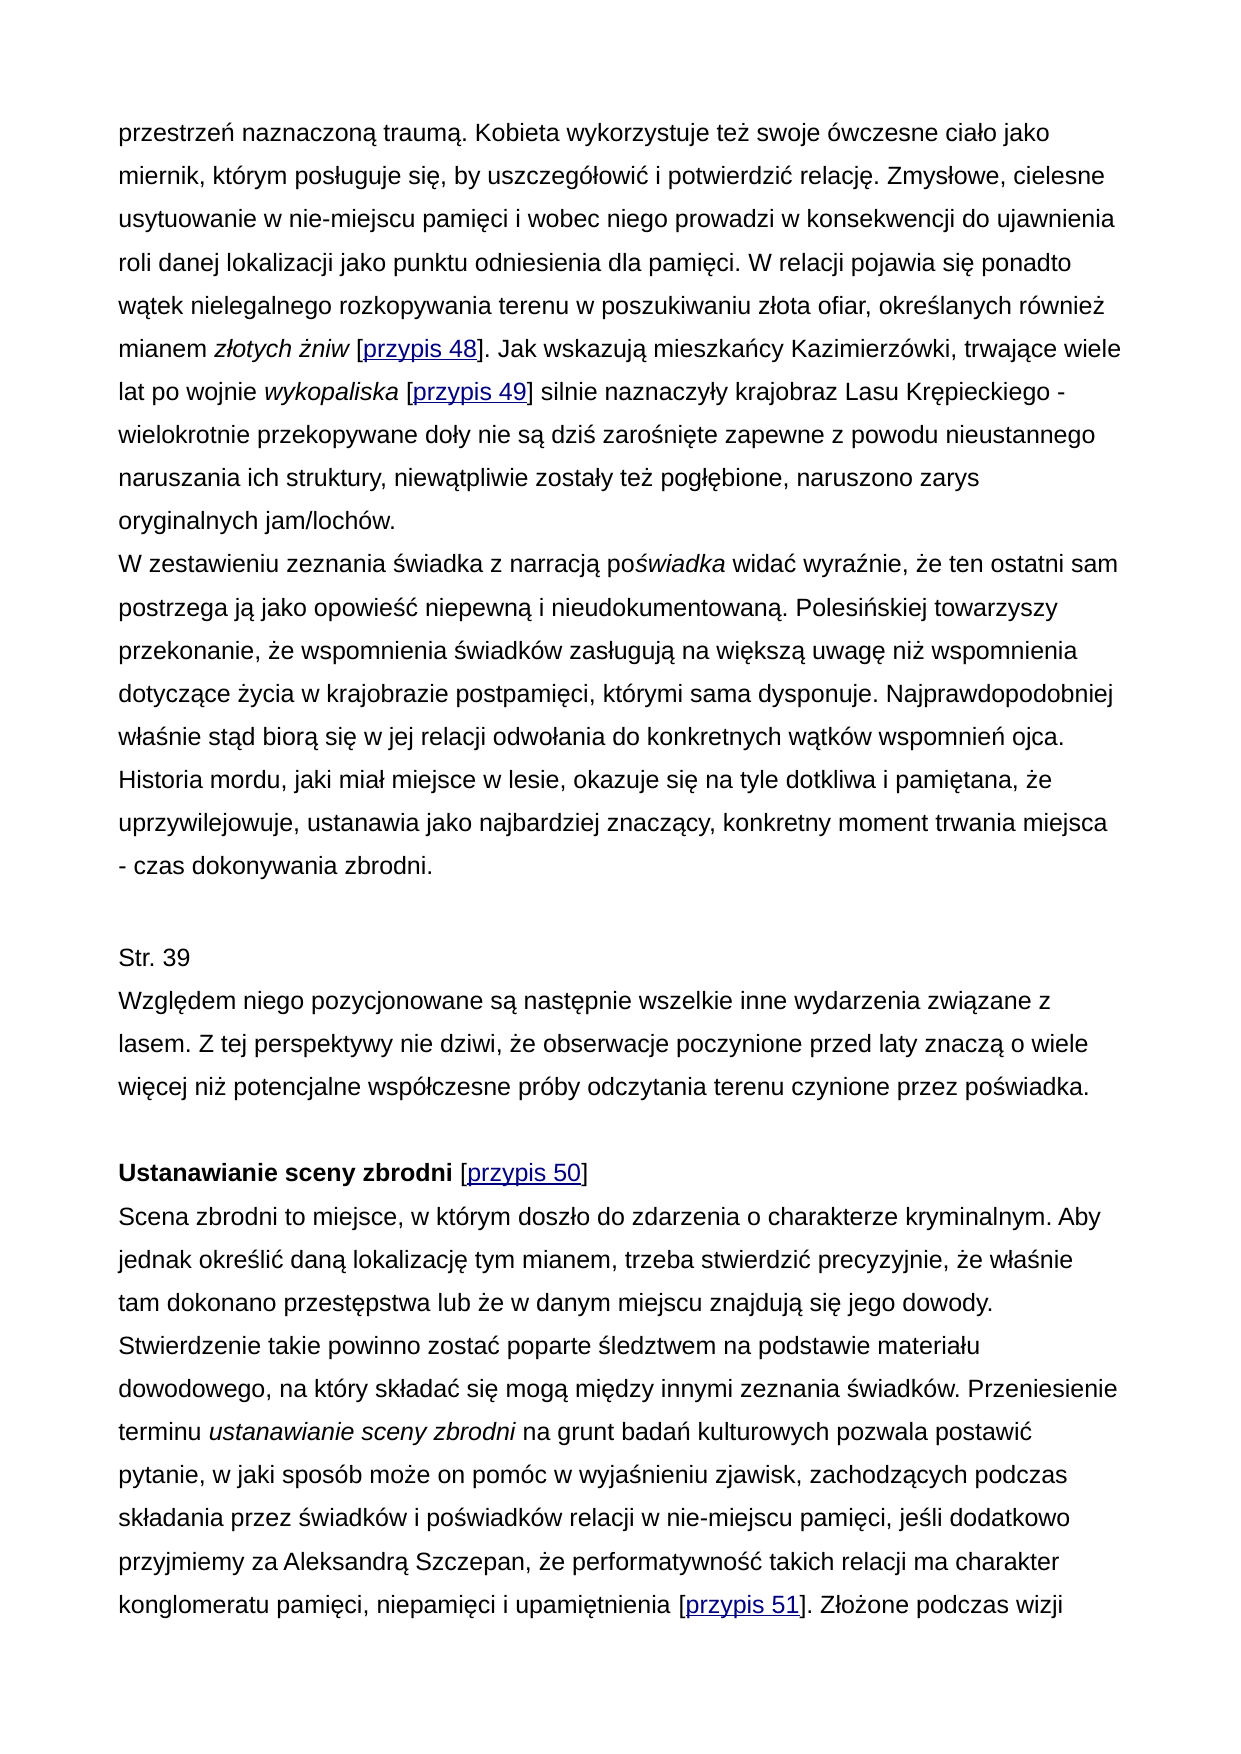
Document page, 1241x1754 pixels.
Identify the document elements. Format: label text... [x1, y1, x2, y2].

text Względem niego pozycjonowane są następnie wszelkie inne wydarzenia związane z lasem. Z tej perspektywy nie dziwi, że obserwacje poczynione przed laty znaczą o wiele więcej niż potencjalne współczesne próby odczytania terenu czynione przez poświadka. [118, 986, 1122, 1101]
text przestrzeń naznaczoną traumą. Kobieta wykorzystuje też swoje ówczesne ciało jako miernik, którym posługuje się, by uszczegółowić i potwierdzić relację. Zmysłowe, cielesne usytuowanie w nie-miejscu pamięci i wobec niego prowadzi w konsekwencji do ujawnienia roli danej lokalizacji jako punktu odniesienia dla pamięci. W relacji pojawia się ponadto wątek nielegalnego rozkopywania terenu w poszukiwaniu złota ofiar, określanych również mianem złotych żniw [przypis 48]. Jak wskazują mieszkańcy Kazimierzówki, trwające wiele lat po wojnie wykopaliska [przypis 49] silnie naznaczyły krajobraz Lasu Krępieckiego - wielokrotnie przekopywane doły nie są dziś zarośnięte zapewne z powodu nieustannego naruszania ich struktury, niewątpliwie zostały też pogłębione, naruszono zarys oryginalnych jam/lochów. [118, 118, 1122, 535]
text Scena zbrodni to miejsce, w którym doszło do zdarzenia o charakterze kryminalnym. Aby jednak określić daną lokalizację tym mianem, trzeba stwierdzić precyzyjnie, że właśnie tam dokonano przestępstwa lub że w danym miejscu znajdują się jego dowody. Stwierdzenie takie powinno zostać poparte śledztwem na podstawie materiału dowodowego, na który składać się mogą między innymi zeznania świadków. Przeniesienie terminu ustanawianie sceny zbrodni na grunt badań kulturowych pozwala postawić pytanie, w jaki sposób może on pomóc w wyjaśnieniu zjawisk, zachodzących podczas składania przez świadków i poświadków relacji w nie-miejscu pamięci, jeśli dodatkowo przyjmiemy za Aleksandrą Szczepan, że performatywność takich relacji ma charakter konglomeratu pamięci, niepamięci i upamiętnienia [przypis 51]. Złożone podczas wizji [118, 1202, 1122, 1618]
subtitle Ustanawianie sceny zbrodni [przypis 50] [118, 1158, 1122, 1187]
text Str. 39 [118, 943, 1122, 972]
text W zestawieniu zeznania świadka z narracją poświadka widać wyraźnie, że ten ostatni sam postrzega ją jako opowieść niepewną i nieudokumentowaną. Polesińskiej towarzyszy przekonanie, że wspomnienia świadków zasługują na większą uwagę niż wspomnienia dotyczące życia w krajobrazie postpamięci, którymi sama dysponuje. Najprawdopodobniej właśnie stąd biorą się w jej relacji odwołania do konkretnych wątków wspomnień ojca. Historia mordu, jaki miał miejsce w lesie, okazuje się na tyle dotkliwa i pamiętana, że uprzywilejowuje, ustanawia jako najbardziej znaczący, konkretny moment trwania miejsca - czas dokonywania zbrodni. [118, 549, 1122, 880]
